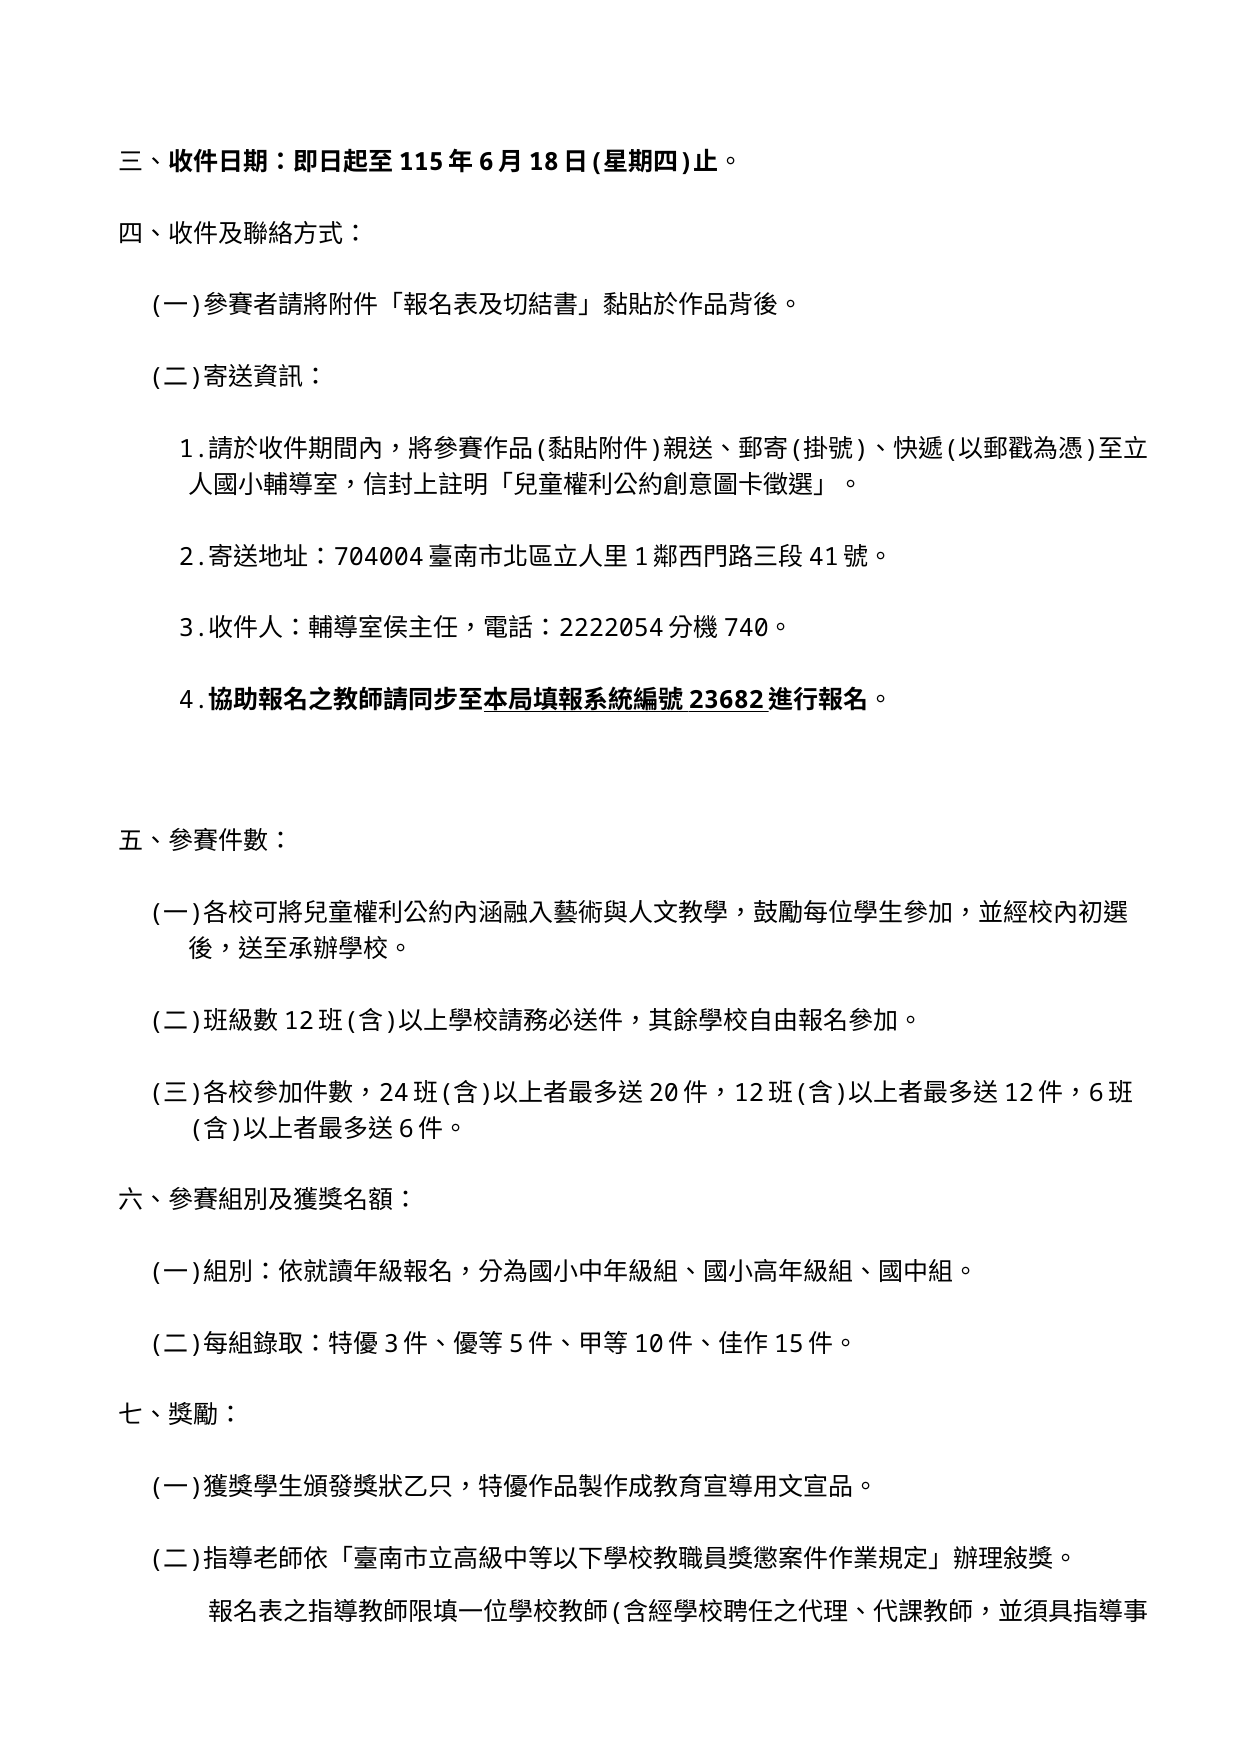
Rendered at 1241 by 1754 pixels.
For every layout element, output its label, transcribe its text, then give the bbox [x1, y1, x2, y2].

text 七、獎勵： [89, 1395, 1152, 1431]
text (三)各校參加件數，24班(含)以上者最多送20件，12班(含)以上者最多送12件，6班(含)以上者最多送6件。 [89, 1072, 1152, 1144]
text 六、參賽組別及獲獎名額： [89, 1180, 1152, 1216]
text 4.協助報名之教師請同步至本局填報系統編號23682進行報名。 [89, 679, 1152, 716]
text 1.請於收件期間內，將參賽作品(黏貼附件)親送、郵寄(掛號)、快遞(以郵戳為憑)至立人國小輔導室，信封上註明「兒童權利公約創意圖卡徵選」。 [89, 428, 1152, 501]
text (二)每組錄取：特優3件、優等5件、甲等10件、佳作15件。 [89, 1323, 1152, 1359]
text (二)指導老師依「臺南市立高級中等以下學校教職員獎懲案件作業規定」辦理敍獎。 [89, 1538, 1152, 1574]
text 四、收件及聯絡方式： [89, 213, 1152, 249]
text 報名表之指導教師限填一位學校教師(含經學校聘任之代理、代課教師，並須具指導事 [89, 1591, 1152, 1627]
text 3.收件人：輔導室侯主任，電話：2222054分機740。 [89, 608, 1152, 644]
text (一)各校可將兒童權利公約內涵融入藝術與人文教學，鼓勵每位學生參加，並經校內初選後，送至承辦學校。 [89, 892, 1152, 965]
text 2.寄送地址：704004臺南市北區立人里1鄰西門路三段41號。 [89, 536, 1152, 572]
text 三、收件日期：即日起至115年6月18日(星期四)止。 [89, 142, 1152, 178]
text (二)班級數12班(含)以上學校請務必送件，其餘學校自由報名參加。 [89, 1000, 1152, 1037]
text (一)獲獎學生頒發獎狀乙只，特優作品製作成教育宣導用文宣品。 [89, 1467, 1152, 1503]
text (一)組別：依就讀年級報名，分為國小中年級組、國小高年級組、國中組。 [89, 1252, 1152, 1288]
text (一)參賽者請將附件「報名表及切結書」黏貼於作品背後。 [89, 285, 1152, 321]
text 五、參賽件數： [89, 821, 1152, 857]
text (二)寄送資訊： [89, 357, 1152, 393]
